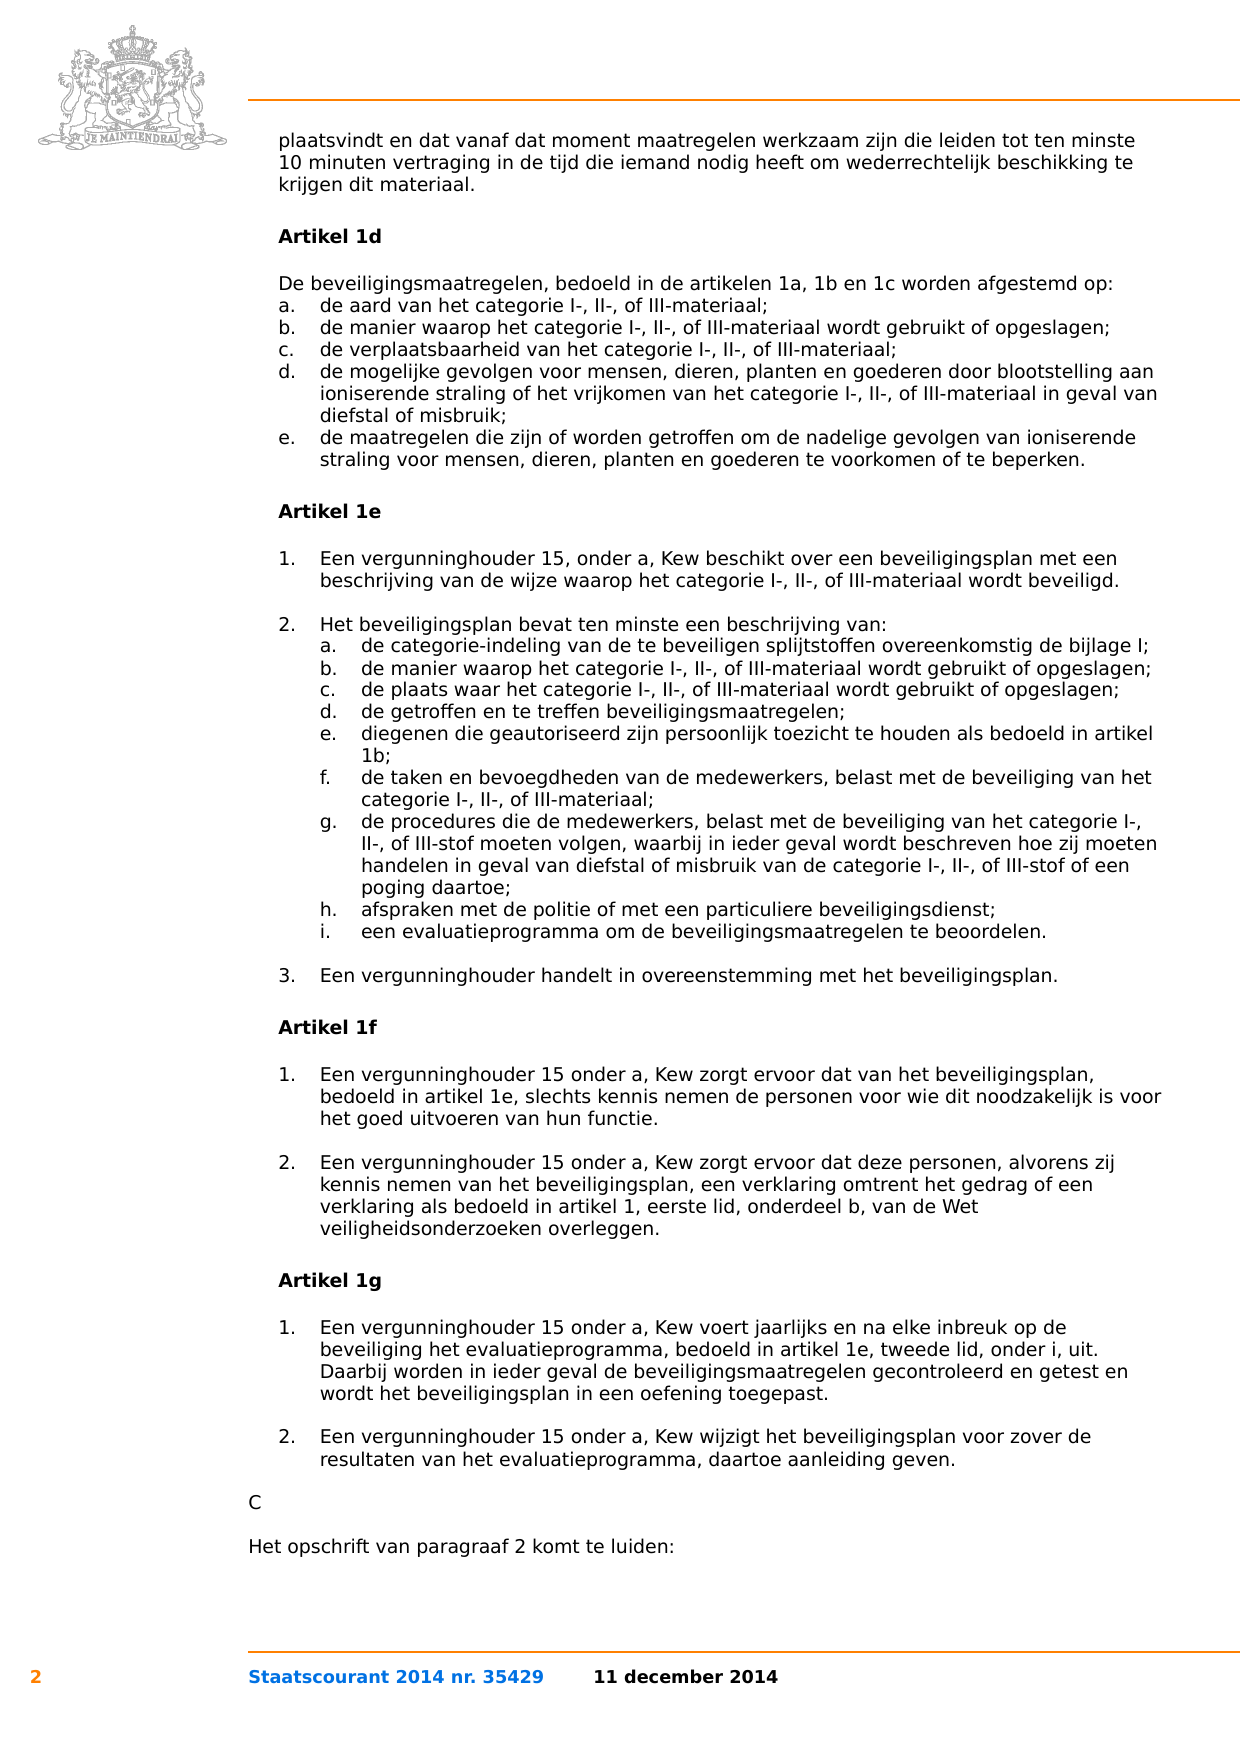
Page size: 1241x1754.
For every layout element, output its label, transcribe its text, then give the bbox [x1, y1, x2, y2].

text 1. Een vergunninghouder 15, onder a, Kew beschikt over een beveiligingsplan met een beschrijving van de wijze waarop het categorie I-, II-, of III-materiaal wordt beveiligd. [278, 548, 1163, 592]
text g. de procedures die de medewerkers, belast met de beveiliging van het categorie I-, II-, of III-stof moeten volgen, waarbij in ieder geval wordt beschreven hoe zij moeten handelen in geval van diefstal of misbruik van de categorie I-, II-, of III-stof of een poging daartoe; [319, 811, 1163, 899]
picture [38, 25, 227, 150]
subtitle Artikel 1f [278, 1017, 1163, 1039]
text h. afspraken met de politie of met een particuliere beveiligingsdienst; [319, 899, 1163, 921]
text d. de getroffen en te treffen beveiligingsmaatregelen; [319, 701, 1163, 723]
text c. de plaats waar het categorie I-, II-, of III-materiaal wordt gebruikt of opgeslagen; [319, 679, 1163, 701]
text Het opschrift van paragraaf 2 komt te luiden: [248, 1536, 1163, 1558]
text 1. Een vergunninghouder 15 onder a, Kew zorgt ervoor dat van het beveiligingsplan, bedoeld in artikel 1e, slechts kennis nemen de personen voor wie dit noodzakelijk is voor het goed uitvoeren van hun functie. [278, 1064, 1163, 1130]
text e. diegenen die geautoriseerd zijn persoonlijk toezicht te houden als bedoeld in artikel 1b; [319, 723, 1163, 767]
text 1. Een vergunninghouder 15 onder a, Kew voert jaarlijks en na elke inbreuk op de beveiliging het evaluatieprogramma, bedoeld in artikel 1e, tweede lid, onder i, uit. Daarbij worden in ieder geval de beveiligingsmaatregelen gecontroleerd en getest en wordt het beveiligingsplan in een oefening toegepast. [278, 1317, 1163, 1404]
subtitle Artikel 1d [278, 226, 1163, 248]
text 3. Een vergunninghouder handelt in overeenstemming met het beveiligingsplan. [278, 965, 1163, 987]
text a. de categorie-indeling van de te beveiligen splijtstoffen overeenkomstig de bijlage I; [319, 635, 1163, 657]
text d. de mogelijke gevolgen voor mensen, dieren, planten en goederen door blootstelling aan ioniserende straling of het vrijkomen van het categorie I-, II-, of III-materiaal in geval van diefstal of misbruik; [278, 361, 1163, 427]
text 2. Een vergunninghouder 15 onder a, Kew wijzigt het beveiligingsplan voor zover de resultaten van het evaluatieprogramma, daartoe aanleiding geven. [278, 1426, 1163, 1470]
subtitle Artikel 1g [278, 1270, 1163, 1292]
text De beveiligingsmaatregelen, bedoeld in de artikelen 1a, 1b en 1c worden afgestemd op: [278, 273, 1163, 295]
text a. de aard van het categorie I-, II-, of III-materiaal; [278, 295, 1163, 317]
text C [248, 1492, 1163, 1514]
text plaatsvindt en dat vanaf dat moment maatregelen werkzaam zijn die leiden tot ten minste 10 minuten vertraging in de tijd die iemand nodig heeft om wederrechtelijk beschikking te krijgen dit materiaal. [278, 130, 1163, 196]
text b. de manier waarop het categorie I-, II-, of III-materiaal wordt gebruikt of opgeslagen; [319, 657, 1163, 679]
text c. de verplaatsbaarheid van het categorie I-, II-, of III-materiaal; [278, 339, 1163, 361]
text i. een evaluatieprogramma om de beveiligingsmaatregelen te beoordelen. [319, 921, 1163, 943]
text e. de maatregelen die zijn of worden getroffen om de nadelige gevolgen van ioniserende straling voor mensen, dieren, planten en goederen te voorkomen of te beperken. [278, 427, 1163, 471]
text 2. Het beveiligingsplan bevat ten minste een beschrijving van: [278, 613, 1163, 635]
text f. de taken en bevoegdheden van de medewerkers, belast met de beveiliging van het categorie I-, II-, of III-materiaal; [319, 767, 1163, 811]
text b. de manier waarop het categorie I-, II-, of III-materiaal wordt gebruikt of opgeslagen; [278, 317, 1163, 339]
text 2. Een vergunninghouder 15 onder a, Kew zorgt ervoor dat deze personen, alvorens zij kennis nemen van het beveiligingsplan, een verklaring omtrent het gedrag of een verklaring als bedoeld in artikel 1, eerste lid, onderdeel b, van de Wet veiligheidsonderzoeken overleggen. [278, 1152, 1163, 1240]
subtitle Artikel 1e [278, 501, 1163, 523]
